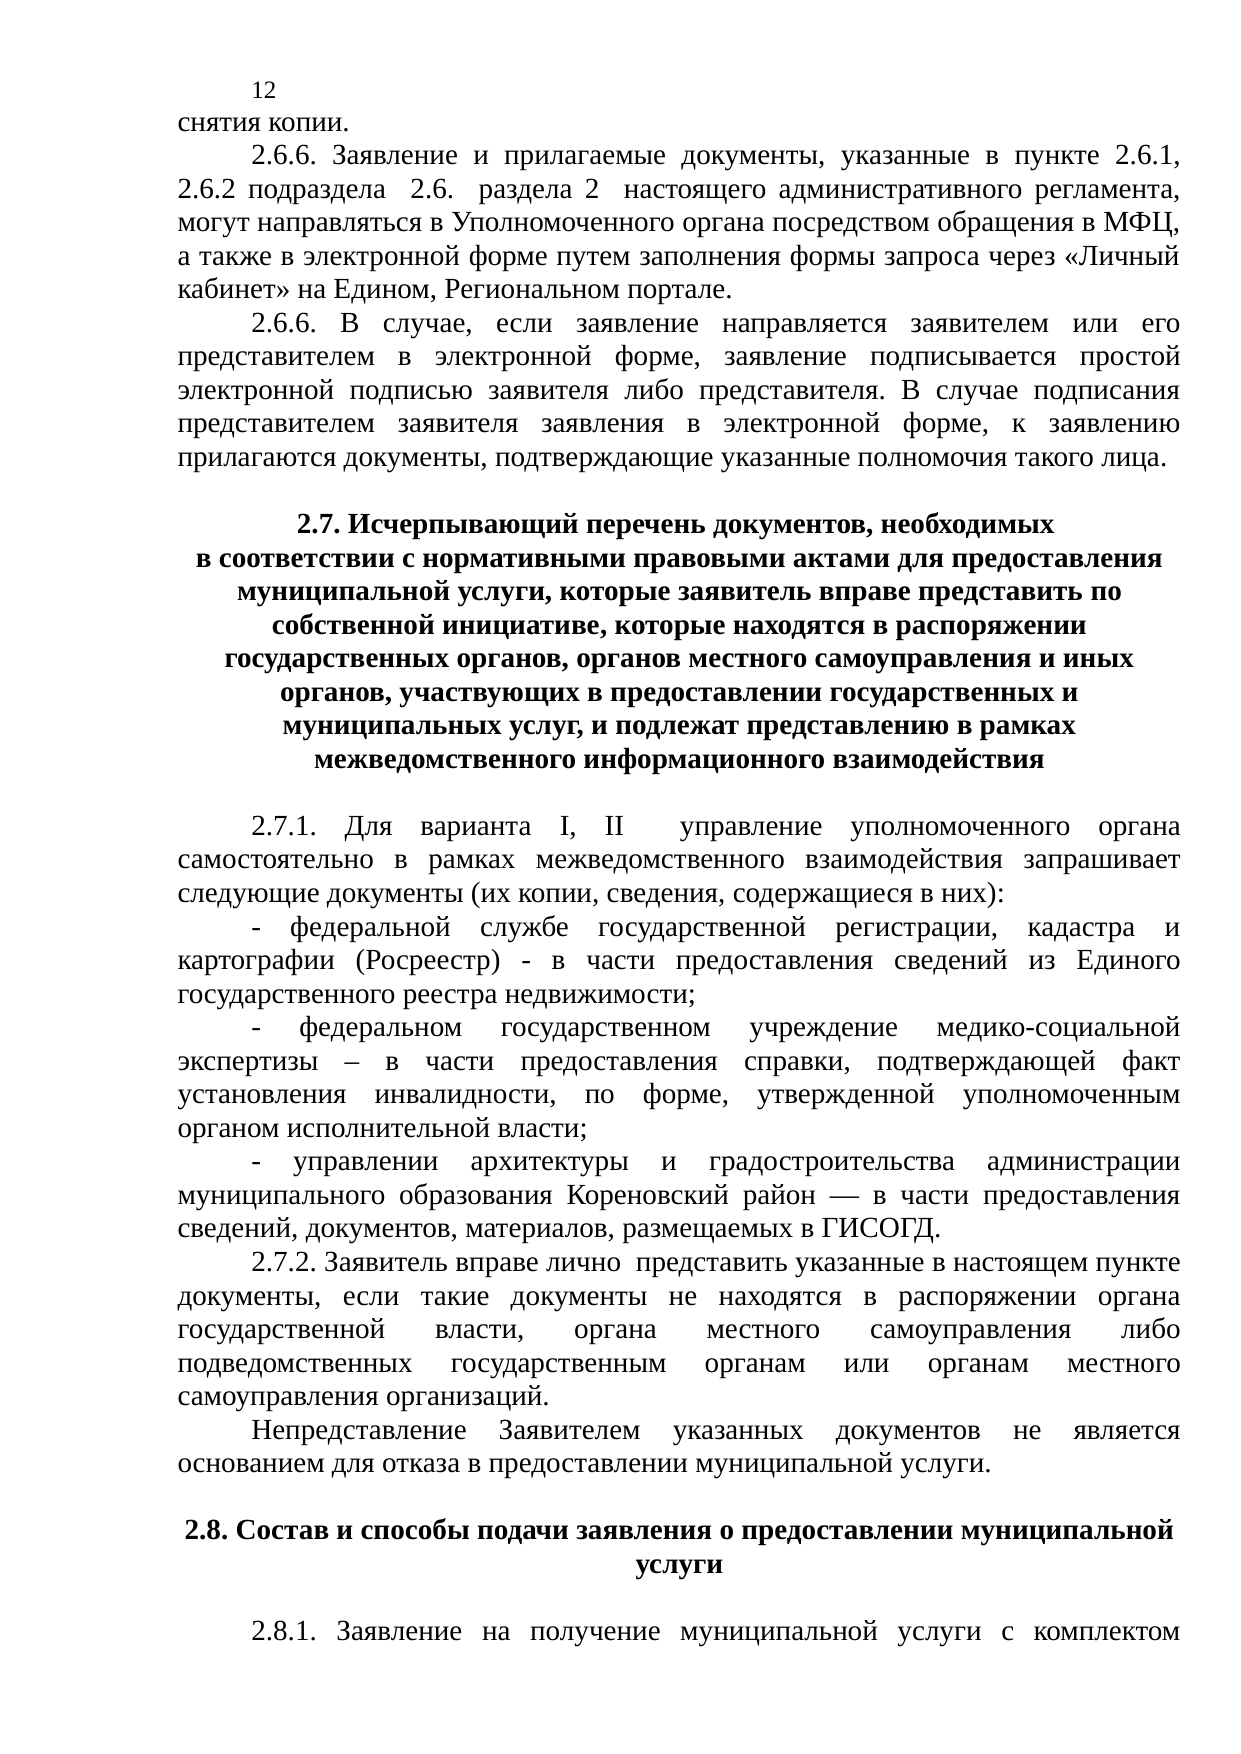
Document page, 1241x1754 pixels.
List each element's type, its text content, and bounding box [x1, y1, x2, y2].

text снятия копии. [177, 104, 1181, 137]
text 2.7.2. Заявитель вправе лично представить указанные в настоящем пункте документы, если такие документы не находятся в распоряжении органа государственной власти, органа местного самоуправления либо подведомственных государственным органам или органам местного самоуправления организаций. [177, 1244, 1181, 1412]
text - федеральной службе государственной регистрации, кадастра и картографии (Росреестр) - в части предоставления сведений из Единого государственного реестра недвижимости; [177, 909, 1181, 1009]
text 2.7.1. Для варианта I, II управление уполномоченного органа самостоятельно в рамках межведомственного взаимодействия запрашивает следующие документы (их копии, сведения, содержащиеся в них): [177, 808, 1181, 909]
text 2.8.1. Заявление на получение муниципальной услуги с комплектом [177, 1613, 1181, 1647]
text - федеральном государственном учреждение медико-социальной экспертизы – в части предоставления справки, подтверждающей факт установления инвалидности, по форме, утвержденной уполномоченным органом исполнительной власти; [177, 1009, 1181, 1143]
text Непредставление Заявителем указанных документов не является основанием для отказа в предоставлении муниципальной услуги. [177, 1412, 1181, 1479]
text - управлении архитектуры и градостроительства администрации муниципального образования Кореновский район — в части предоставления сведений, документов, материалов, размещаемых в ГИСОГД. [177, 1143, 1181, 1244]
text 2.6.6. Заявление и прилагаемые документы, указанные в пункте 2.6.1, 2.6.2 подраздела 2.6. раздела 2 настоящего административного регламента, могут направляться в Уполномоченного органа посредством обращения в МФЦ, а также в электронной форме путем заполнения формы запроса через «Личный кабинет» на Едином, Региональном портале. [177, 137, 1181, 305]
text 2.6.6. В случае, если заявление направляется заявителем или его представителем в электронной форме, заявление подписывается простой электронной подписью заявителя либо представителя. В случае подписания представителем заявителя заявления в электронной форме, к заявлению прилагаются документы, подтверждающие указанные полномочия такого лица. [177, 305, 1181, 473]
text 2.8. Состав и способы подачи заявления о предоставлении муниципальной услуги [177, 1512, 1181, 1579]
text 2.7. Исчерпывающий перечень документов, необходимых в соответствии с нормативными правовыми актами для предоставления муниципальной услуги, которые заявитель вправе представить по собственной инициативе, которые находятся в распоряжении государственных органов, органов местного самоуправления и иных органов, участвующих в предоставлении государственных и муниципальных услуг, и подлежат представлению в рамках межведомственного информационного взаимодействия [177, 506, 1181, 774]
